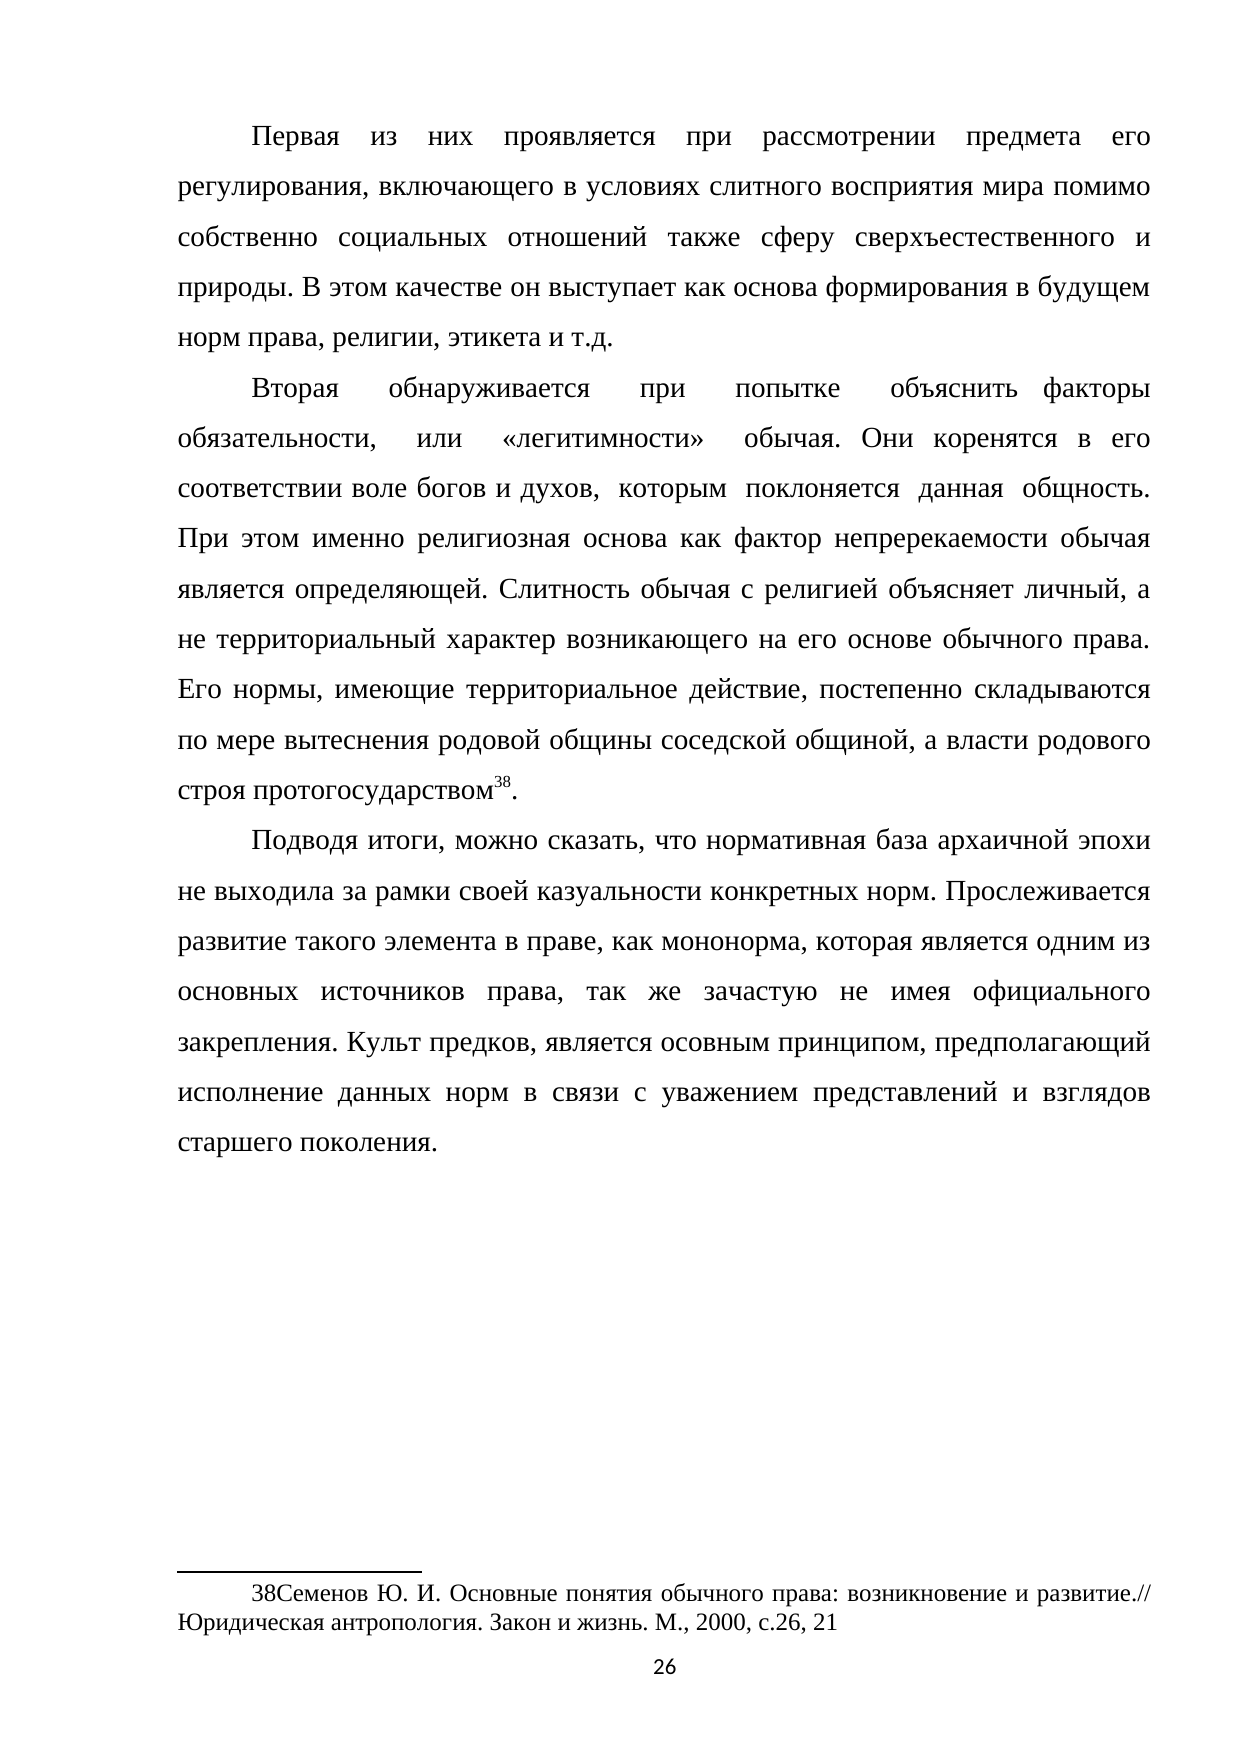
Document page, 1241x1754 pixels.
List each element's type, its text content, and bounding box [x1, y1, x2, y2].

text Подводя итоги, можно сказать, что нормативная база архаичной эпохи не выходила за рамки своей казуальности конкретных норм. Прослеживается развитие такого элемента в праве, как мононорма, которая является одним из основных источников права, так же зачастую не имея официального закрепления. Культ предков, является осовным принципом, предполагающий исполнение данных норм в связи с уважением представлений и взглядов старшего поколения. [177, 822, 1152, 1158]
text Семенов Ю. И. Основные понятия обычного права: возникновение и развитие.// Юридическая антропология. Закон и жизнь. М., 2000, с.26, 21 [177, 1578, 1152, 1636]
text Вторая обнаруживается при попытке объяснить факторы обязательности, или «легитимности» обычая. Они коренятся в его соответствии воле богов и духов, которым поклоняется данная общность. При этом именно религиозная основа как фактор непререкаемости обычая является определяющей. Слитность обычая с религией объясняет личный, а не территориальный характер возникающего на его основе обычного права. Его нормы, имеющие территориальное действие, постепенно складываются по мере вытеснения родовой общины соседской общиной, а власти родового строя протогосударством. [177, 370, 1152, 806]
text Первая из них проявляется при рассмотрении предмета его регулирования, включающего в условиях слитного восприятия мира помимо собственно социальных отношений также сферу сверхъестественного и природы. В этом качестве он выступает как основа формирования в будущем норм права, религии, этикета и т.д. [177, 118, 1152, 353]
